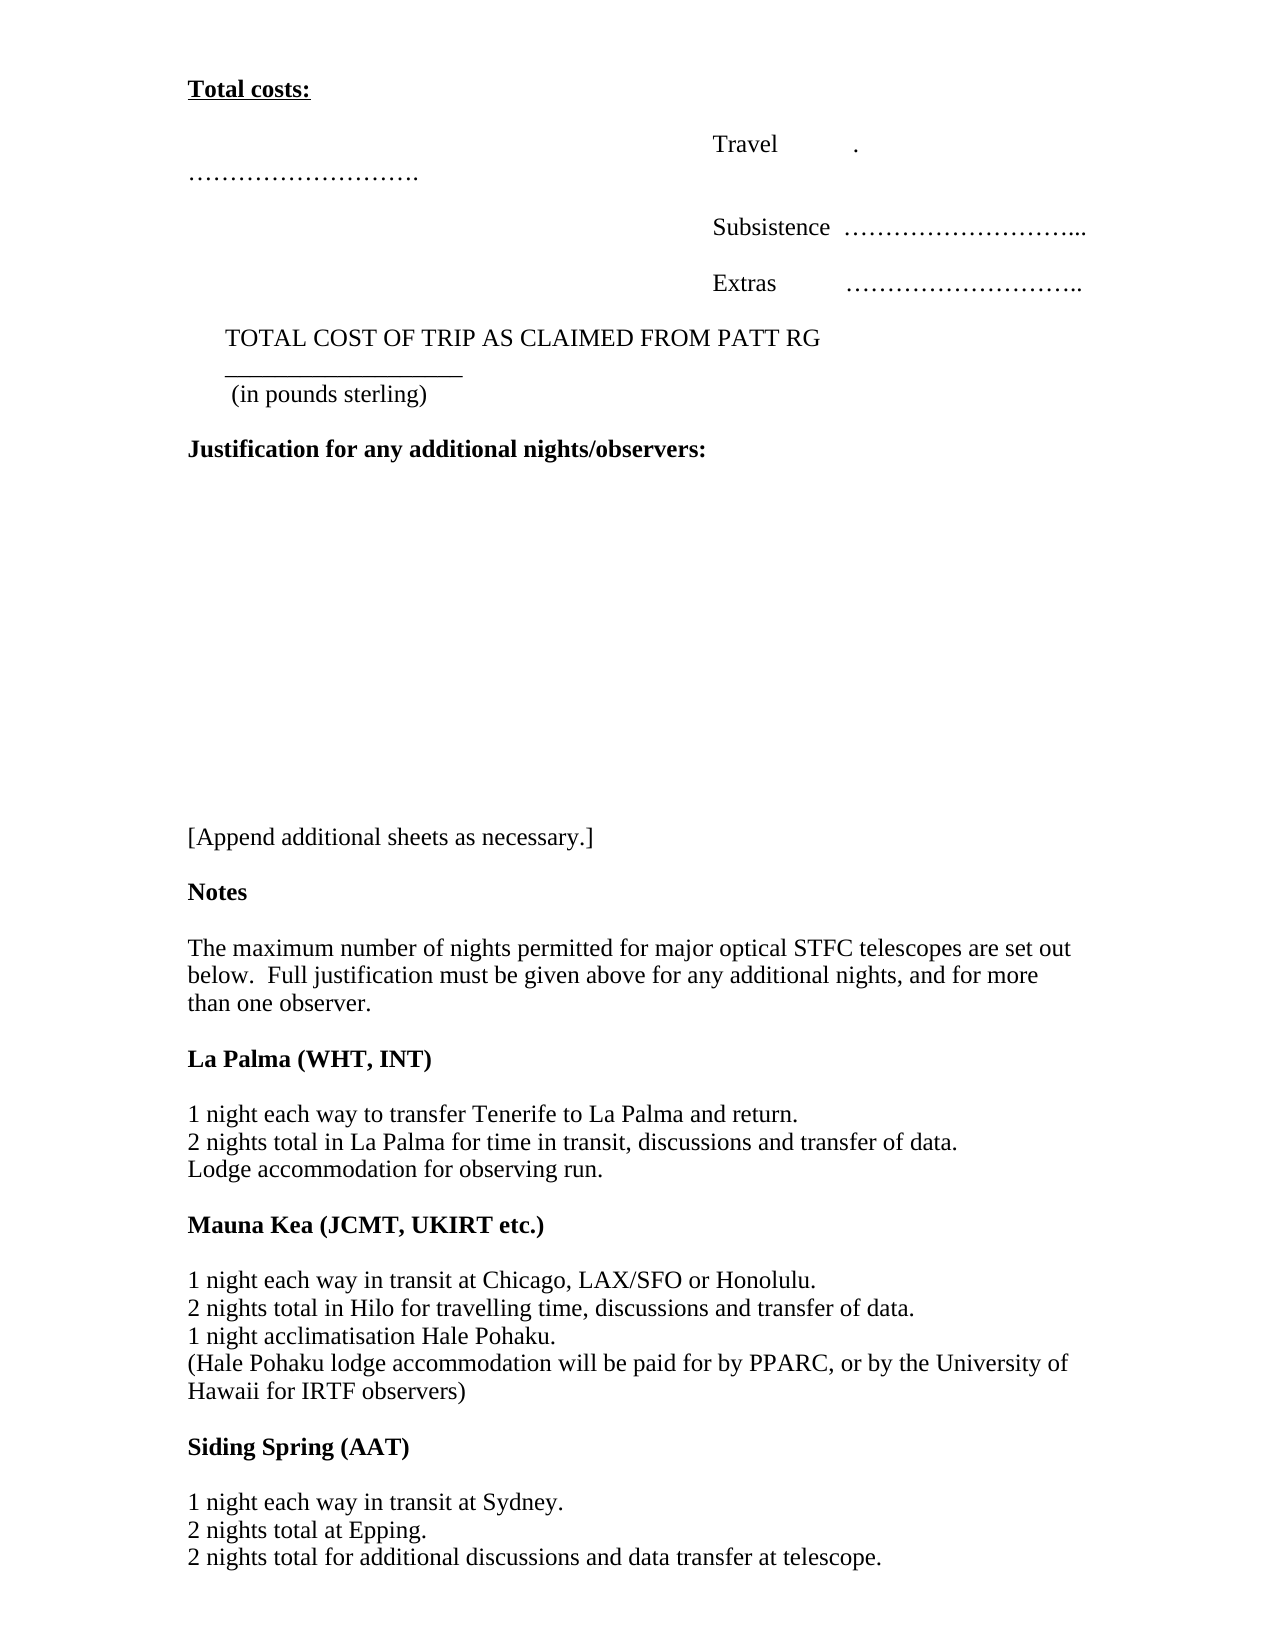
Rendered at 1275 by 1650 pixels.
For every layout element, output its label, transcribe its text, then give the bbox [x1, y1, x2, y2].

text 2 nights total in La Palma for time in transit, discussions and transfer of data. [187, 1128, 1087, 1156]
text 1 night each way in transit at Chicago, LAX/SFO or Honolulu. [187, 1266, 1087, 1294]
text Extras ……………………….. [187, 269, 1087, 297]
text (Hale Pohaku lodge accommodation will be paid for by PPARC, or by the University of [187, 1349, 1087, 1377]
text Justification for any additional nights/observers: [187, 435, 1087, 463]
text 1 night each way to transfer Tenerife to La Palma and return. [187, 1100, 1087, 1128]
text Total costs: [187, 75, 1087, 103]
text (in pounds sterling) [187, 380, 1087, 407]
text Notes [187, 878, 1087, 906]
text 2 nights total for additional discussions and data transfer at telescope. [187, 1543, 1087, 1571]
text [Append additional sheets as necessary.] [187, 823, 1087, 851]
text 1 night each way in transit at Sydney. [187, 1488, 1087, 1516]
text Subsistence ………………………... [187, 213, 1087, 241]
text Lodge accommodation for observing run. [187, 1156, 1087, 1183]
text 2 nights total at Epping. [187, 1516, 1087, 1543]
text Siding Spring (AAT) [187, 1433, 1087, 1460]
text Travel .………………………. [187, 130, 1087, 186]
text TOTAL COST OF TRIP AS CLAIMED FROM PATT RG ___________________ [225, 324, 1087, 380]
text The maximum number of nights permitted for major optical STFC telescopes are set out below. Full justification must be given above for any additional nights, and for more than one observer. [187, 934, 1087, 1017]
text Hawaii for IRTF observers) [187, 1377, 1087, 1405]
text 2 nights total in Hilo for travelling time, discussions and transfer of data. [187, 1294, 1087, 1322]
text 1 night acclimatisation Hale Pohaku. [187, 1322, 1087, 1349]
text La Palma (WHT, INT) [187, 1045, 1087, 1072]
text Mauna Kea (JCMT, UKIRT etc.) [187, 1211, 1087, 1239]
